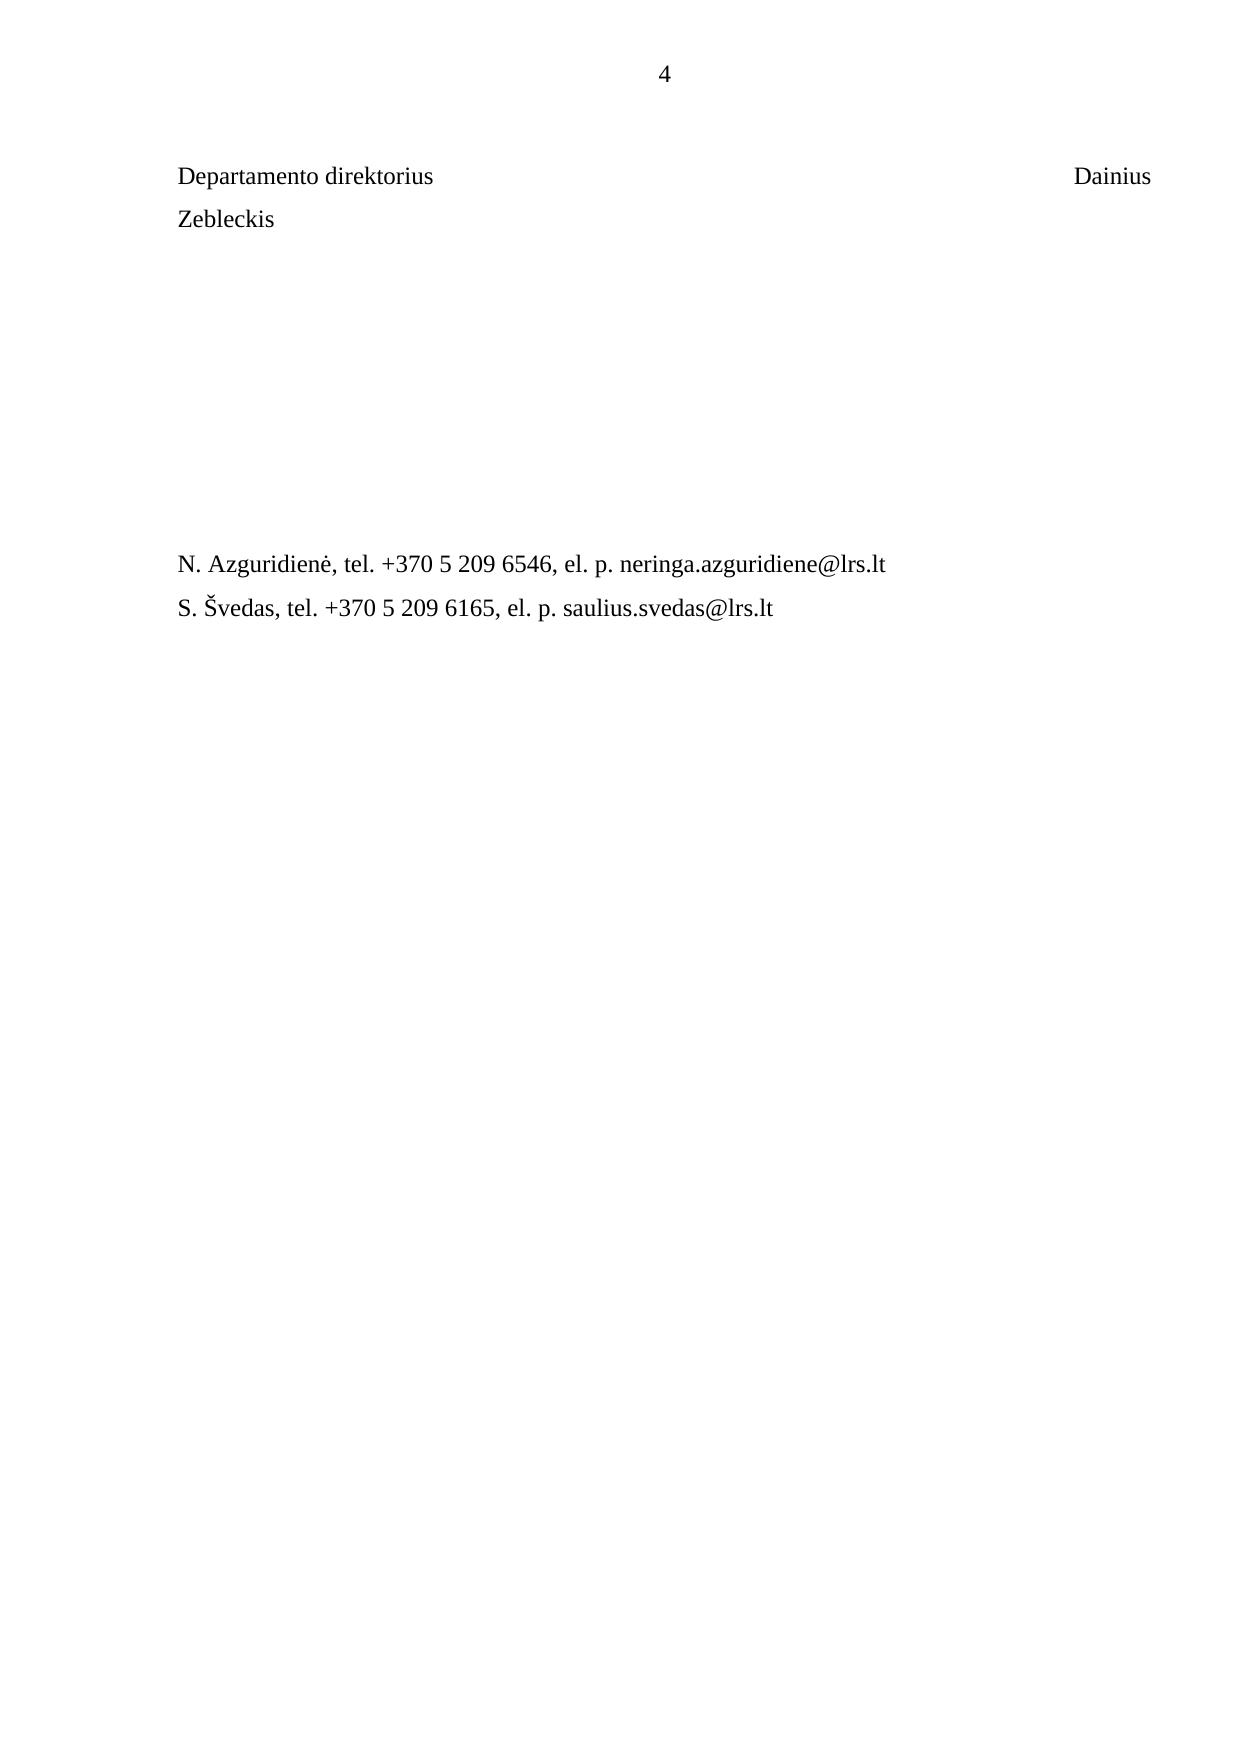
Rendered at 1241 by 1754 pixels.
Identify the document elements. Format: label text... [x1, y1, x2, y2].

text N. Azguridienė, tel. +370 5 209 6546, el. p. neringa.azguridiene@lrs.lt [177, 549, 1152, 578]
text S. Švedas, tel. +370 5 209 6165, el. p. saulius.svedas@lrs.lt [177, 593, 1152, 621]
text Departamento direktorius Dainius Zebleckis [177, 161, 1152, 233]
